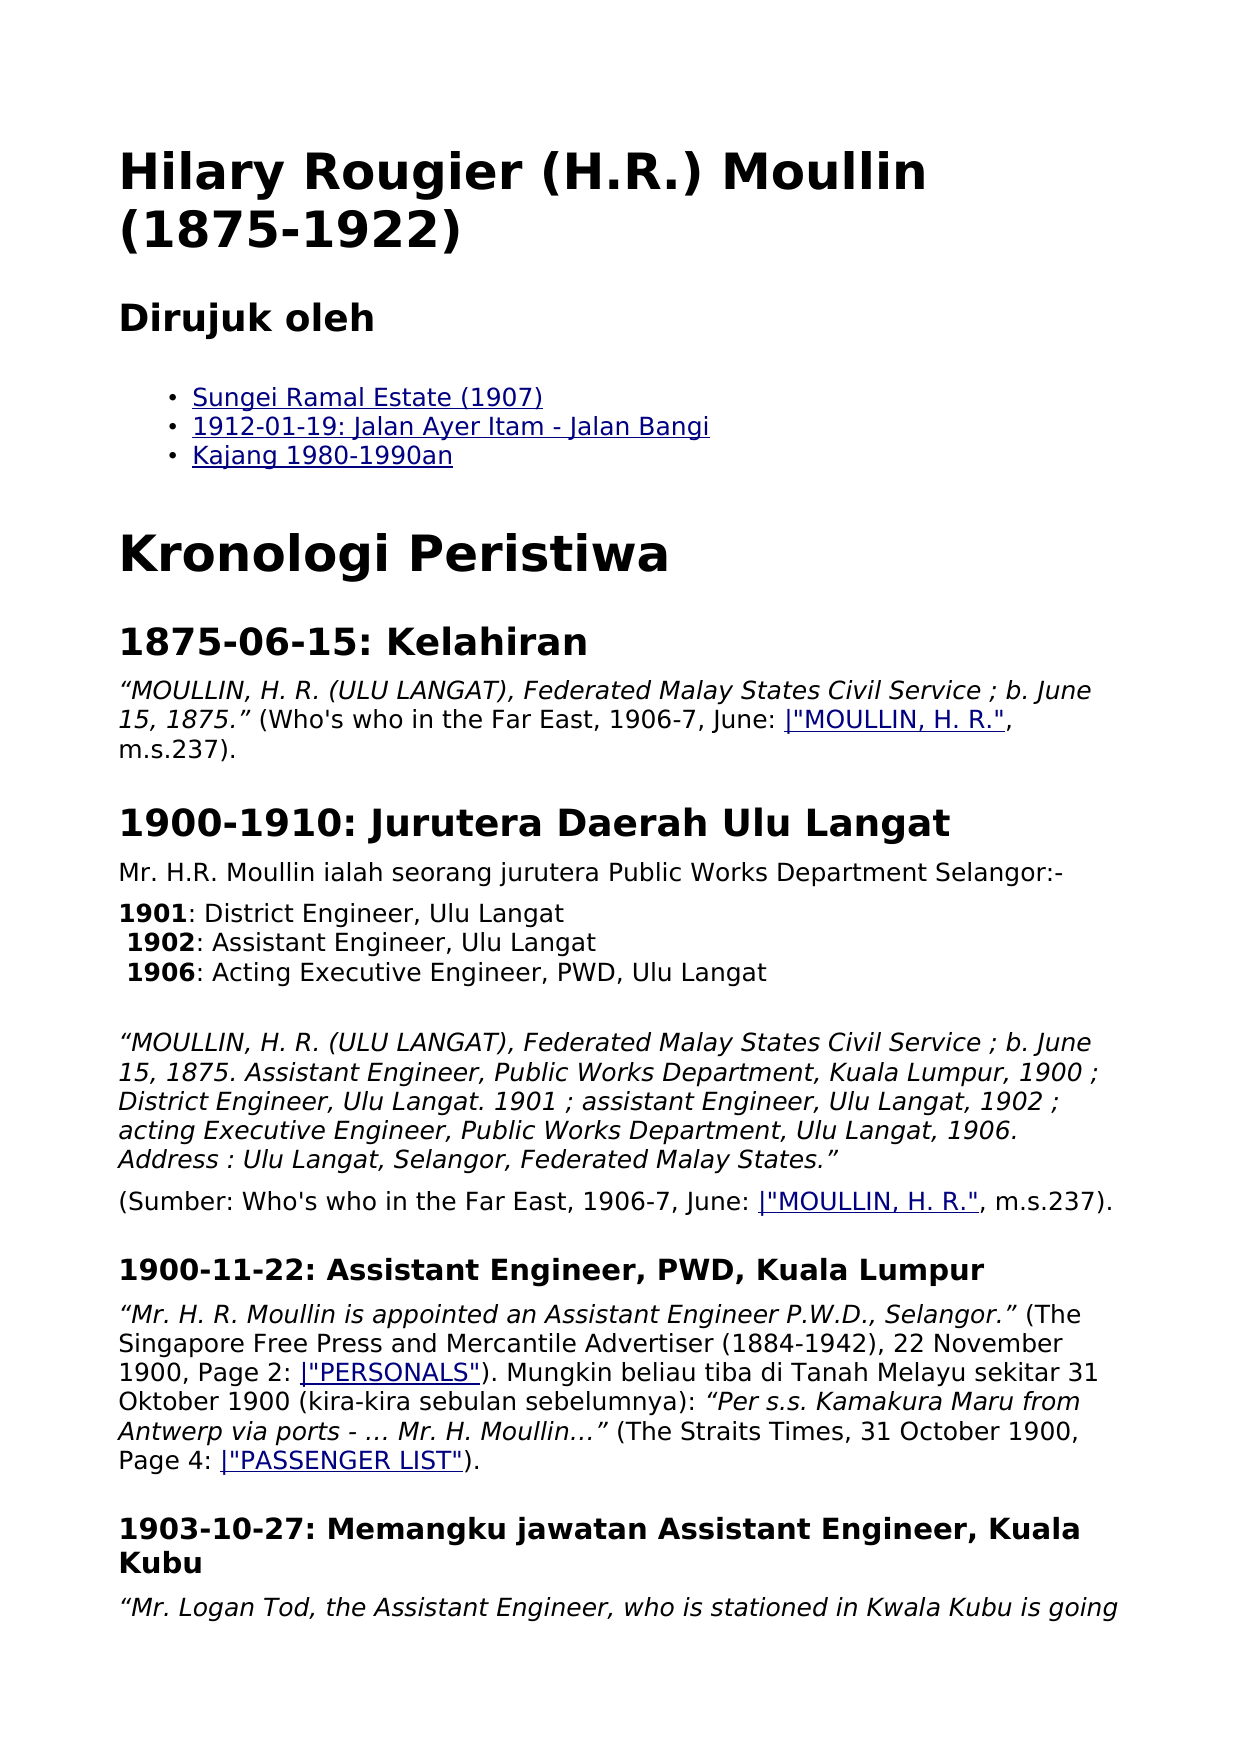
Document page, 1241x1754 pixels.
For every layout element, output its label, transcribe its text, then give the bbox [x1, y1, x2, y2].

subtitle 1900-11-22: Assistant Engineer, PWD, Kuala Lumpur [118, 1253, 1122, 1287]
text “Mr. H. R. Moullin is appointed an Assistant Engineer P.W.D., Selangor.” (The Singapore Free Press and Mercantile Advertiser (1884-1942), 22 November 1900, Page 2: |"PERSONALS"). Mungkin beliau tiba di Tanah Melayu sekitar 31 Oktober 1900 (kira-kira sebulan sebelumnya): “Per s.s. Kamakura Maru from Antwerp via ports - … Mr. H. Moullin…” (The Straits Times, 31 October 1900, Page 4: |"PASSENGER LIST"). [118, 1300, 1122, 1475]
list Kajang 1980-1990an [177, 441, 1122, 470]
text Mr. H.R. Moullin ialah seorang jurutera Public Works Department Selangor:- [118, 858, 1122, 887]
list Sungei Ramal Estate (1907) [177, 383, 1122, 412]
list 1912-01-19: Jalan Ayer Itam - Jalan Bangi [177, 412, 1122, 441]
text (Sumber: Who's who in the Far East, 1906-7, June: |"MOULLIN, H. R.", m.s.237). [118, 1187, 1122, 1216]
subtitle 1903-10-27: Memangku jawatan Assistant Engineer, Kuala Kubu [118, 1512, 1122, 1580]
subtitle Hilary Rougier (H.R.) Moullin (1875-1922) [118, 143, 1122, 259]
text “Mr. Logan Tod, the Assistant Engineer, who is stationed in Kwala Kubu is going [118, 1593, 1122, 1622]
subtitle 1875-06-15: Kelahiran [118, 620, 1122, 664]
subtitle Dirujuk oleh [118, 297, 1122, 341]
text 1901: District Engineer, Ulu Langat 1902: Assistant Engineer, Ulu Langat 1906: Acting Executive Engineer, PWD, Ulu Langat [118, 899, 1122, 1016]
text “MOULLIN, H. R. (ULU LANGAT), Federated Malay States Civil Service ; b. June 15, 1875. Assistant Engineer, Public Works Department, Kuala Lumpur, 1900 ; District Engineer, Ulu Langat. 1901 ; assistant Engineer, Ulu Langat, 1902 ; acting Executive Engineer, Public Works Department, Ulu Langat, 1906. Address : Ulu Langat, Selangor, Federated Malay States.” [118, 1028, 1122, 1174]
subtitle 1900-1910: Jurutera Daerah Ulu Langat [118, 802, 1122, 845]
subtitle Kronologi Peristiwa [118, 525, 1122, 583]
text “MOULLIN, H. R. (ULU LANGAT), Federated Malay States Civil Service ; b. June 15, 1875.” (Who's who in the Far East, 1906-7, June: |"MOULLIN, H. R.", m.s.237). [118, 677, 1122, 764]
